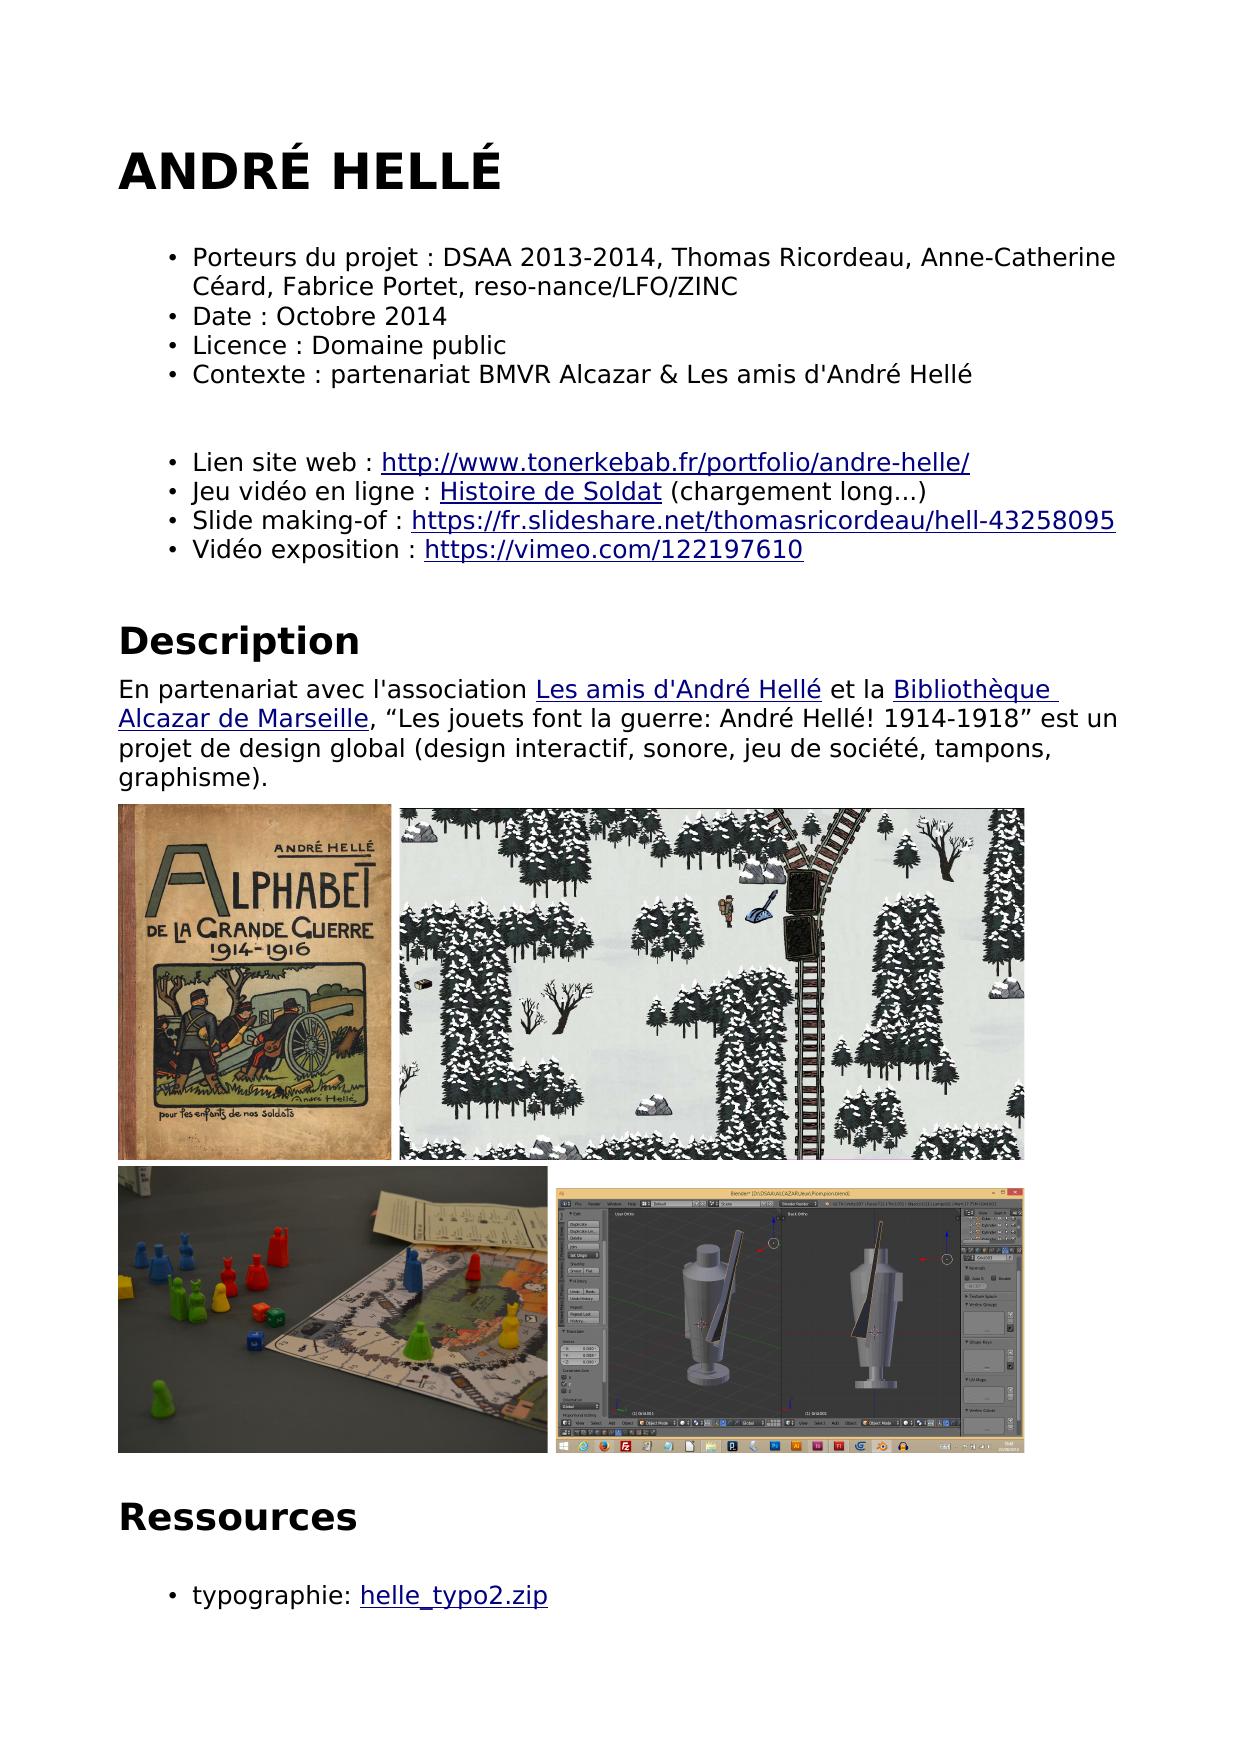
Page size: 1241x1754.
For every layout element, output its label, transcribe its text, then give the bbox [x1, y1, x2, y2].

list Vidéo exposition : https://vimeo.com/122197610 [177, 536, 1122, 565]
list Porteurs du projet : DSAA 2013-2014, Thomas Ricordeau, Anne-Catherine Céard, Fabrice Portet, reso-nance/LFO/ZINC [177, 243, 1122, 302]
picture [555, 1188, 1025, 1453]
picture [118, 1166, 548, 1453]
text En partenariat avec l'association Les amis d'André Hellé et la Bibliothèque Alcazar de Marseille, “Les jouets font la guerre: André Hellé! 1914-1918” est un projet de design global (design interactif, sonore, jeu de société, tampons, graphisme). [118, 675, 1122, 792]
subtitle Description [118, 619, 1122, 663]
list Contexte : partenariat BMVR Alcazar & Les amis d'André Hellé [177, 360, 1122, 389]
list Licence : Domaine public [177, 331, 1122, 360]
list Slide making-of : https://fr.slideshare.net/thomasricordeau/hell-43258095 [177, 506, 1122, 536]
subtitle ANDRÉ HELLÉ [118, 143, 1122, 201]
list Jeu vidéo en ligne : Histoire de Soldat (chargement long...) [177, 477, 1122, 506]
list Lien site web : http://www.tonerkebab.fr/portfolio/andre-helle/ [177, 448, 1122, 477]
picture [118, 804, 392, 1160]
picture [399, 808, 1025, 1160]
list Date : Octobre 2014 [177, 302, 1122, 331]
list typographie: helle_typo2.zip [177, 1581, 1122, 1611]
subtitle Ressources [118, 1496, 1122, 1539]
